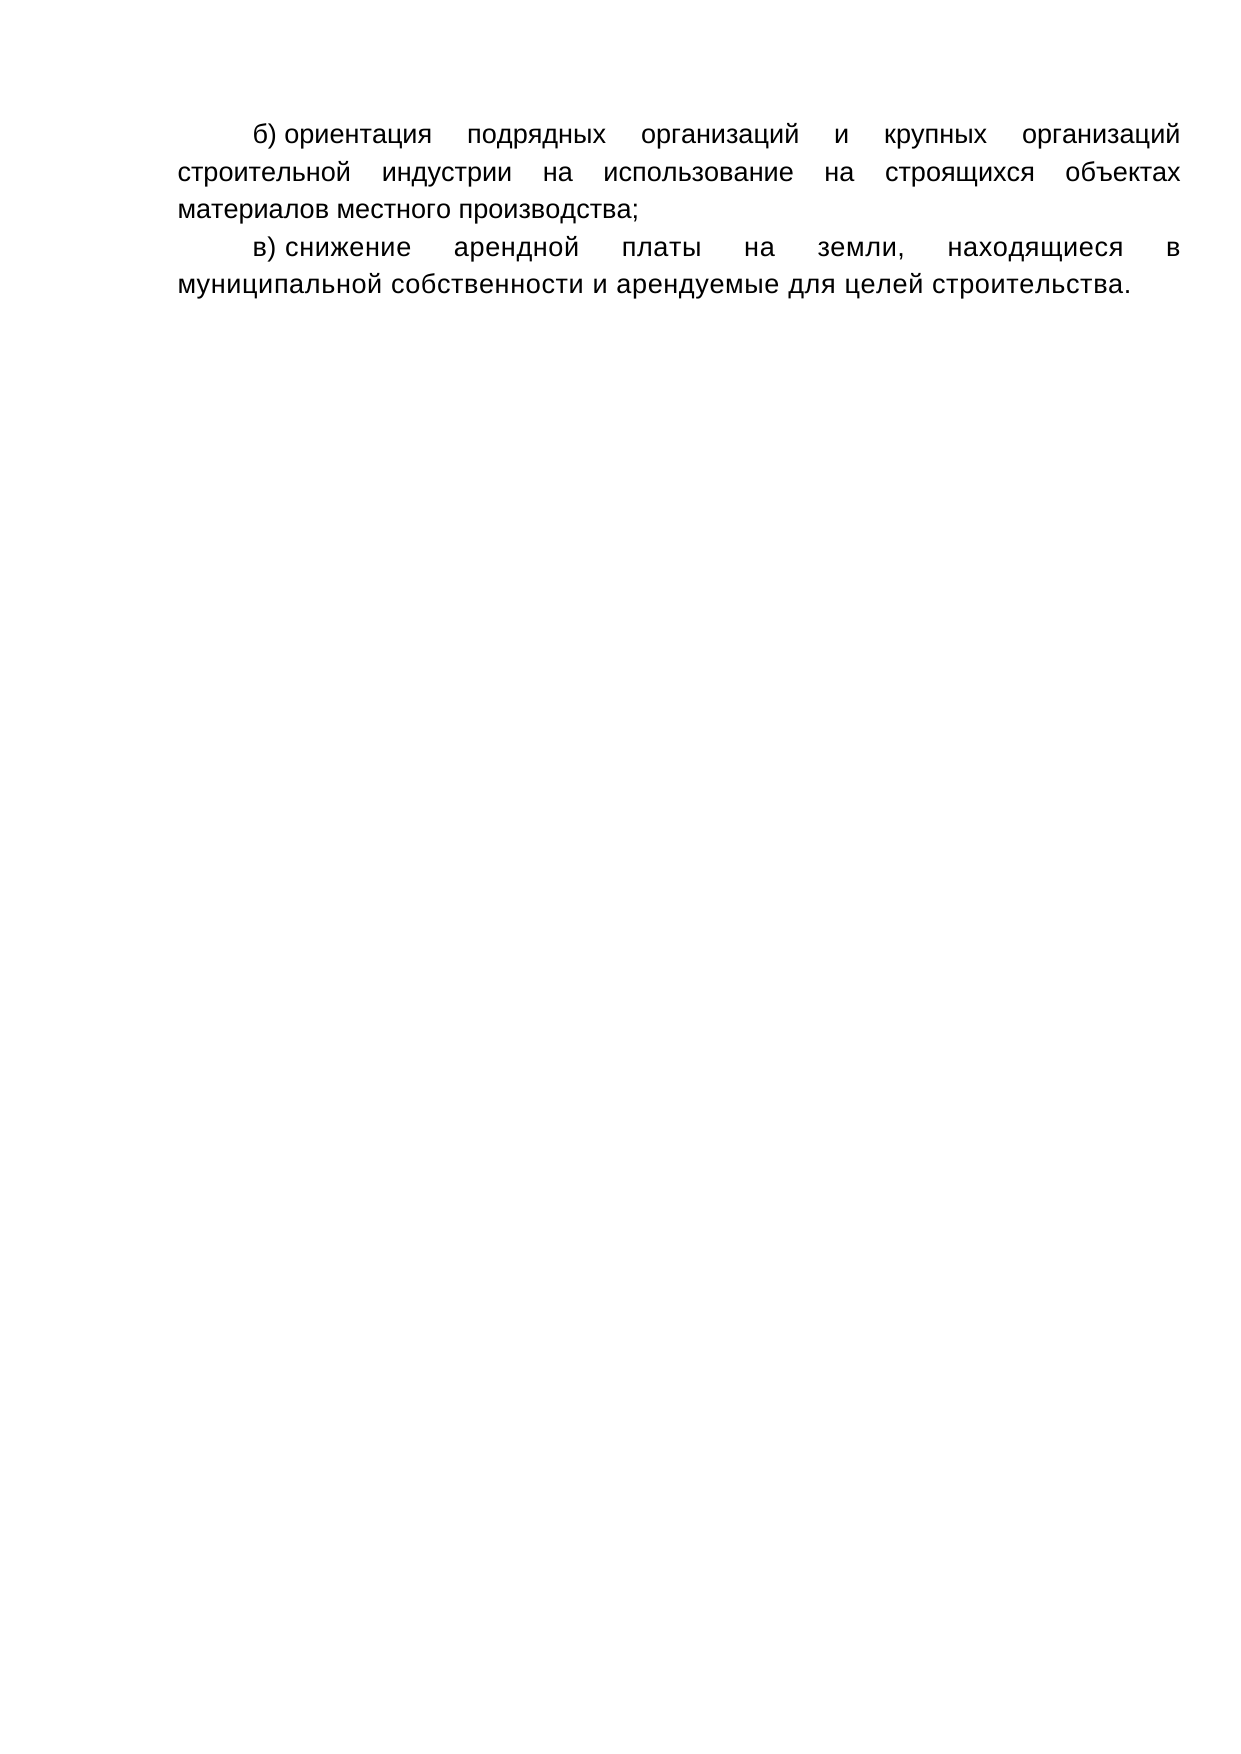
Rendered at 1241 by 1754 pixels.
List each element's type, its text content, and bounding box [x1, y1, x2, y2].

text в) снижение арендной платы на земли, находящиеся в муниципальной собственности и арендуемые для целей строительства. [177, 231, 1181, 299]
text б) ориентация подрядных организаций и крупных организаций строительной индустрии на использование на строящихся объектах материалов местного производства; [177, 118, 1181, 224]
